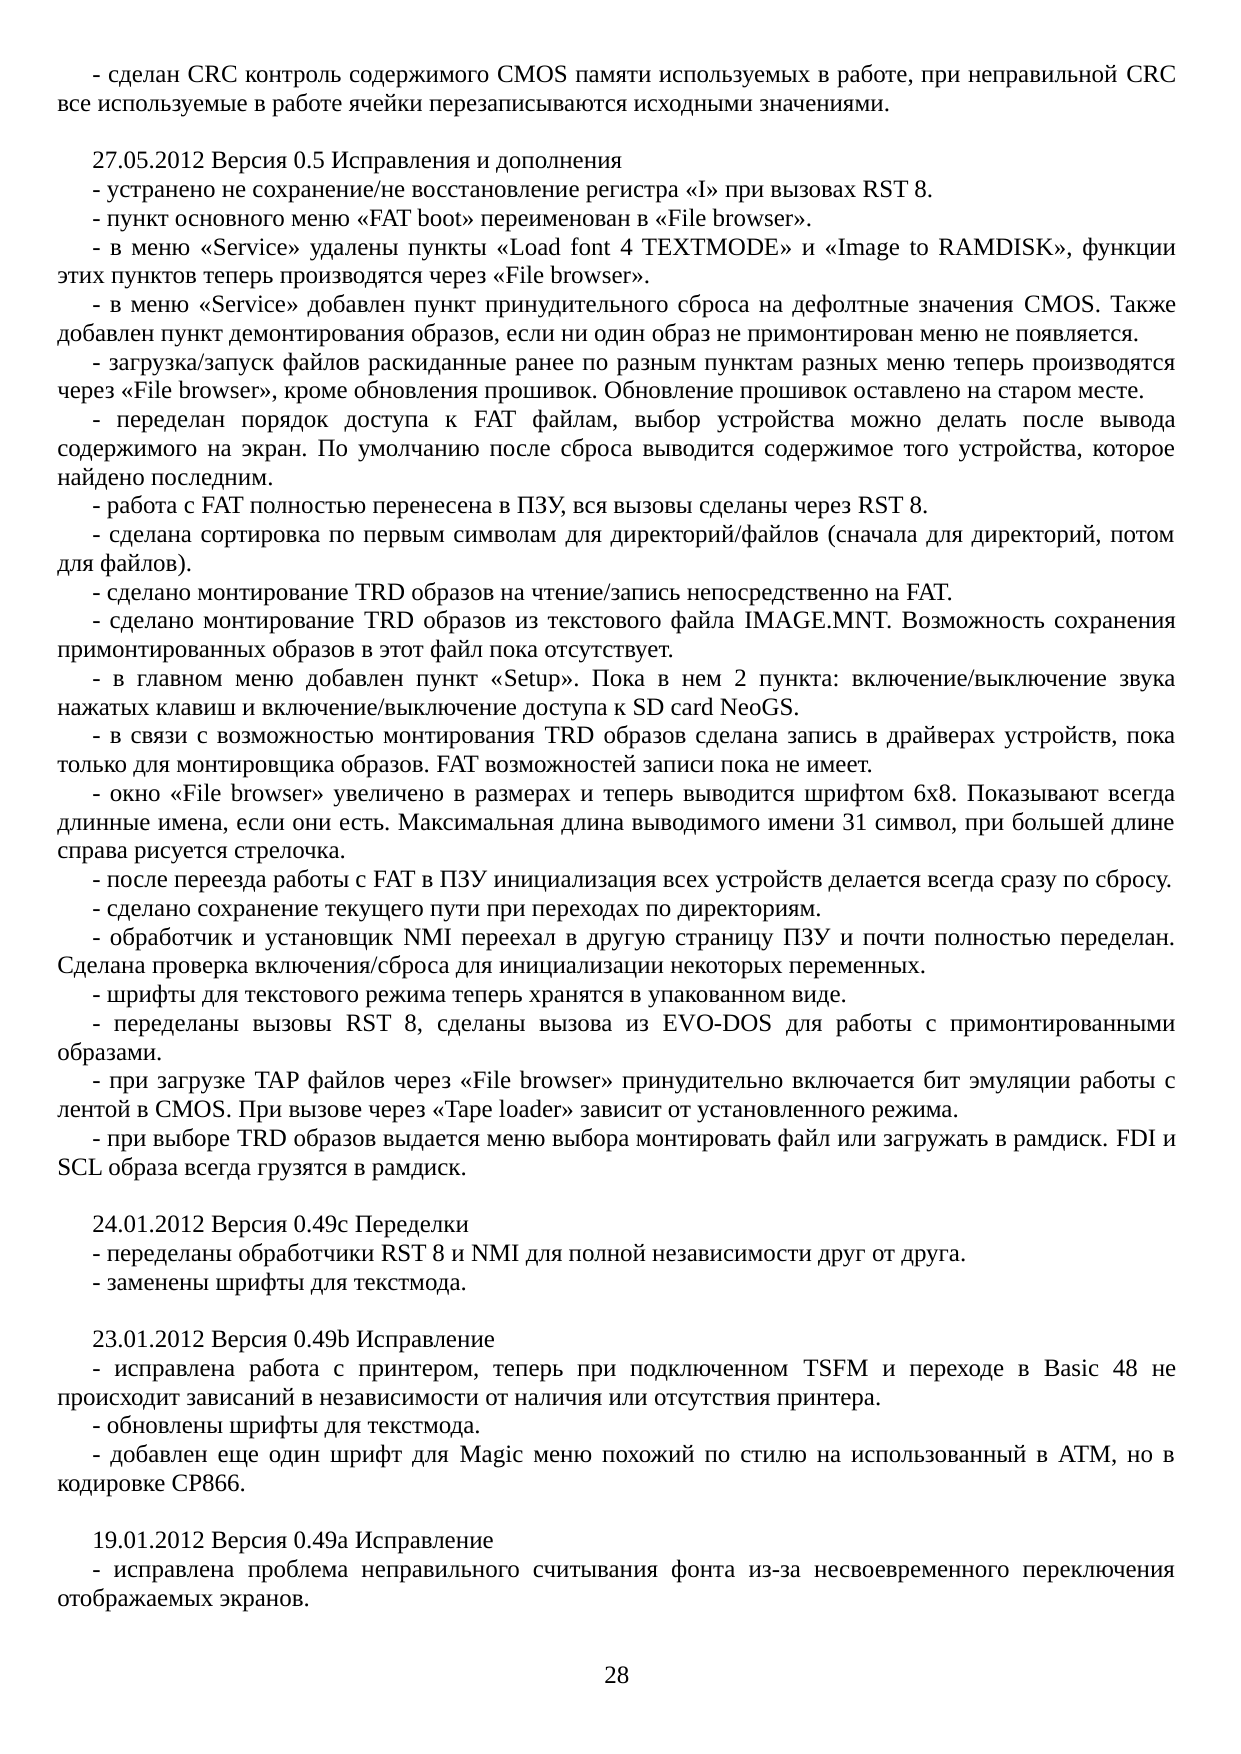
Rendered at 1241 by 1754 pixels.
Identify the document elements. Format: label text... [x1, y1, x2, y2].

text - сделано сохранение текущего пути при переходах по директориям. [57, 893, 1176, 922]
text - добавлен еще один шрифт для Magic меню похожий по стилю на использованный в АТМ, но в кодировке CP866. [57, 1439, 1176, 1497]
text - исправлена проблема неправильного считывания фонта из-за несвоевременного переключения отображаемых экранов. [57, 1554, 1176, 1612]
text - обновлены шрифты для текстмода. [57, 1411, 1176, 1439]
text - переделаны вызовы RST 8, сделаны вызова из EVO-DOS для работы с примонтированными образами. [57, 1008, 1176, 1066]
text 27.05.2012 Версия 0.5 Исправления и дополнения [57, 146, 1176, 174]
text - сделано монтирование TRD образов на чтение/запись непосредственно на FAT. [57, 577, 1176, 606]
text - при загрузке TAP файлов через «File browser» принудительно включается бит эмуляции работы с лентой в CMOS. При вызове через «Tape loader» зависит от установленного режима. [57, 1066, 1176, 1123]
text - при выборе TRD образов выдается меню выбора монтировать файл или загружать в рамдиск. FDI и SCL образа всегда грузятся в рамдиск. [57, 1123, 1176, 1181]
text 23.01.2012 Версия 0.49b Исправление [57, 1324, 1176, 1353]
text - сделан CRC контроль содержимого CMOS памяти используемых в работе, при неправильной CRC все используемые в работе ячейки перезаписываются исходными значениями. [57, 59, 1176, 117]
text - сделана сортировка по первым символам для директорий/файлов (сначала для директорий, потом для файлов). [57, 519, 1176, 577]
text - после переезда работы с FAT в ПЗУ инициализация всех устройств делается всегда сразу по сбросу. [57, 864, 1176, 893]
text 24.01.2012 Версия 0.49c Переделки [57, 1209, 1176, 1238]
text - шрифты для текстового режима теперь хранятся в упакованном виде. [57, 979, 1176, 1008]
text - переделаны обработчики RST 8 и NMI для полной независимости друг от друга. [57, 1238, 1176, 1267]
text - обработчик и установщик NMI переехал в другую страницу ПЗУ и почти полностью переделан. Сделана проверка включения/сброса для инициализации некоторых переменных. [57, 922, 1176, 979]
text - в меню «Service» добавлен пункт принудительного сброса на дефолтные значения CMOS. Также добавлен пункт демонтирования образов, если ни один образ не примонтирован меню не появляется. [57, 289, 1176, 347]
text - окно «File browser» увеличено в размерах и теперь выводится шрифтом 6х8. Показывают всегда длинные имена, если они есть. Максимальная длина выводимого имени 31 символ, при большей длине справа рисуется стрелочка. [57, 778, 1176, 864]
text - в связи с возможностью монтирования TRD образов сделана запись в драйверах устройств, пока только для монтировщика образов. FAT возможностей записи пока не имеет. [57, 721, 1176, 778]
text - в меню «Service» удалены пункты «Load font 4 TEXTMODE» и «Image to RAMDISK», функции этих пунктов теперь производятся через «File browser». [57, 232, 1176, 289]
text - заменены шрифты для текстмода. [57, 1267, 1176, 1296]
text - загрузка/запуск файлов раскиданные ранее по разным пунктам разных меню теперь производятся через «File browser», кроме обновления прошивок. Обновление прошивок оставлено на старом месте. [57, 347, 1176, 404]
text - в главном меню добавлен пункт «Setup». Пока в нем 2 пункта: включение/выключение звука нажатых клавиш и включение/выключение доступа к SD card NeoGS. [57, 663, 1176, 721]
text - работа с FAT полностью перенесена в ПЗУ, вся вызовы сделаны через RST 8. [57, 491, 1176, 519]
text - устранено не сохранение/не восстановление регистра «I» при вызовах RST 8. [57, 174, 1176, 203]
text - сделано монтирование TRD образов из текстового файла IMAGE.MNT. Возможность сохранения примонтированных образов в этот файл пока отсутствует. [57, 606, 1176, 663]
text 19.01.2012 Версия 0.49a Исправление [57, 1526, 1176, 1554]
text - переделан порядок доступа к FAT файлам, выбор устройства можно делать после вывода содержимого на экран. По умолчанию после сброса выводится содержимое того устройства, которое найдено последним. [57, 404, 1176, 491]
text - исправлена работа с принтером, теперь при подключенном TSFM и переходе в Basic 48 не происходит зависаний в независимости от наличия или отсутствия принтера. [57, 1353, 1176, 1411]
text - пункт основного меню «FAT boot» переименован в «File browser». [57, 203, 1176, 232]
